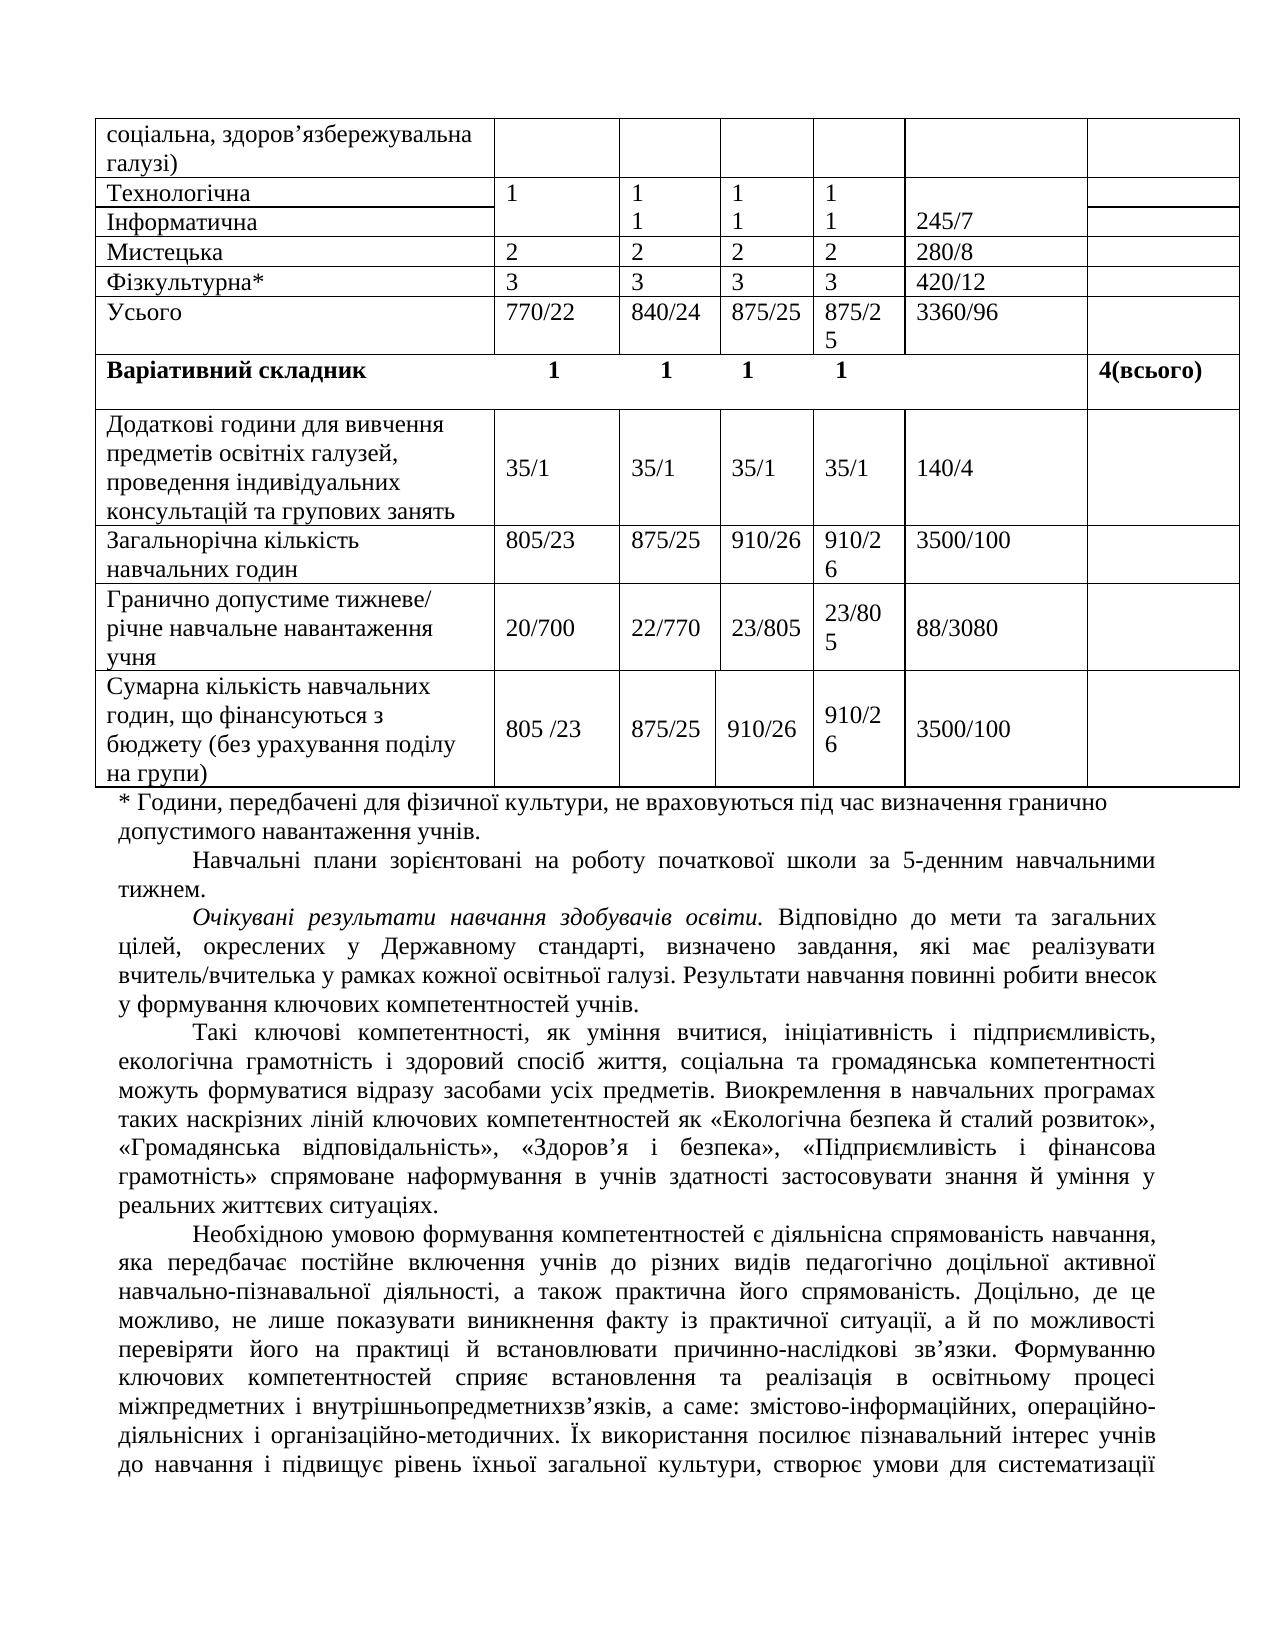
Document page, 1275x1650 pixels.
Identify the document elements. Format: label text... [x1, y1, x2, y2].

table_cell [906, 119, 1087, 177]
table_cell 1 1 [620, 178, 720, 236]
table_cell Додаткові години для вивчення предметів освітніх галузей, проведення індивідуальних консультацій та групових занять [96, 410, 494, 524]
table_cell 22/770 [620, 584, 720, 670]
table_cell 875/25 [814, 297, 904, 354]
table_cell 35/1 [814, 410, 904, 524]
table_cell 910/26 [721, 526, 813, 583]
table_cell 23/805 [814, 584, 904, 670]
table_cell [1088, 297, 1239, 354]
table_cell [1088, 208, 1239, 236]
table_cell [1088, 584, 1239, 670]
text Необхідною умовою формування компетентностей є діяльнісна спрямованість навчання, яка передбачає постійне включення учнів до різних видів педагогічно доцільної активної навчально-пізнавальної діяльності, а також практична його спрямованість. Доцільно, де це можливо, не лише показувати виникнення факту із практичної ситуації, а й по можливості перевіряти його на практиці й встановлювати причинно-наслідкові зв’язки. Формуванню ключових компетентностей сприяє встановлення та реалізація в освітньому процесі міжпредметних і внутрішньопредметнихзв’язків, а саме: змістово-інформаційних, операційно-діяльнісних і організаційно-методичних. Їх використання посилює пізнавальний інтерес учнів до навчання і підвищує рівень їхньої загальної культури, створює умови для систематизації [118, 1219, 1157, 1477]
table_cell Сумарна кількість навчальних годин, що фінансуються з бюджету (без урахування поділу на групи) [96, 671, 494, 786]
table_cell Варіативний складник 1 1 1 1 [96, 355, 1087, 408]
table_cell 23/805 [721, 584, 813, 670]
table_cell [721, 119, 813, 177]
table_cell 35/1 [495, 410, 619, 524]
table_cell Технологічна [96, 178, 494, 206]
table_cell 245/7 [906, 178, 1087, 236]
table_cell 3 [620, 267, 720, 296]
table_cell 875/25 [620, 671, 715, 786]
table_cell 35/1 [721, 410, 813, 524]
table_cell [620, 119, 720, 177]
table_cell 140/4 [906, 410, 1087, 524]
table_cell [1088, 526, 1239, 583]
table_cell 3500/100 [906, 671, 1087, 786]
table_cell 20/700 [495, 584, 619, 670]
table_cell 875/25 [721, 297, 813, 354]
table_cell Інформатична [96, 208, 494, 236]
table_cell 2 [495, 237, 619, 266]
table_cell Мистецька [96, 237, 494, 266]
table_cell 4(всього) [1088, 355, 1239, 408]
table_cell 840/24 [620, 297, 720, 354]
table_cell 805/23 [495, 526, 619, 583]
table_cell Гранично допустиме тижневе/ річне навчальне навантаження учня [96, 584, 494, 670]
table_cell 3 [814, 267, 904, 296]
table_cell Загальнорічна кількість навчальних годин [96, 526, 494, 583]
table_cell [1088, 237, 1239, 266]
table_cell 1 [495, 178, 619, 236]
table_cell [1088, 410, 1239, 524]
table_cell 3360/96 [906, 297, 1087, 354]
table_cell [1088, 267, 1239, 296]
table_cell 35/1 [620, 410, 720, 524]
text Очікувані результати навчання здобувачів освіти. Відповідно до мети та загальних цілей, окреслених у Державному стандарті, визначено завдання, які має реалізувати вчитель/вчителька у рамках кожної освітньої галузі. Результати навчання повинні робити внесок у формування ключових компетентностей учнів. [118, 902, 1157, 1017]
table_cell Фізкультурна* [96, 267, 494, 296]
table_cell 910/26 [716, 671, 813, 786]
table_cell 770/22 [495, 297, 619, 354]
text * Години, передбачені для фізичної культури, не враховуються під час визначення гранично допустимого навантаження учнів. [118, 788, 1157, 845]
table_cell 420/12 [906, 267, 1087, 296]
table_cell Усього [96, 297, 494, 354]
table_cell 910/26 [814, 526, 904, 583]
table_cell 1 1 [721, 178, 813, 236]
table_cell [1088, 178, 1239, 206]
table_cell 2 [814, 237, 904, 266]
table_cell cоціальна, здоров’язбережувальна галузі) [96, 119, 494, 177]
table_cell [1088, 119, 1239, 177]
table_cell 3500/100 [906, 526, 1087, 583]
table_cell 910/26 [814, 671, 904, 786]
table_cell 2 [721, 237, 813, 266]
table_cell 1 1 [814, 178, 904, 236]
text Такі ключові компетентності, як уміння вчитися, ініціативність і підприємливість, екологічна грамотність і здоровий спосіб життя, соціальна та громадянська компетентності можуть формуватися відразу засобами усіх предметів. Виокремлення в навчальних програмах таких наскрізних ліній ключових компетентностей як «Екологічна безпека й сталий розвиток», «Громадянська відповідальність», «Здоров’я і безпека», «Підприємливість і фінансова грамотність» спрямоване наформування в учнів здатності застосовувати знання й уміння у реальних життєвих ситуаціях. [118, 1017, 1157, 1219]
table_cell [1088, 671, 1239, 786]
table_cell [495, 119, 619, 177]
table_cell 3 [721, 267, 813, 296]
table_cell 88/3080 [906, 584, 1087, 670]
text Навчальні плани зорієнтовані на роботу початкової школи за 5-денним навчальними тижнем. [118, 845, 1157, 902]
table_cell 280/8 [906, 237, 1087, 266]
table_cell 2 [620, 237, 720, 266]
table_cell [814, 119, 904, 177]
table_cell 875/25 [620, 526, 720, 583]
table_cell 3 [495, 267, 619, 296]
table_cell 805 /23 [495, 671, 619, 786]
